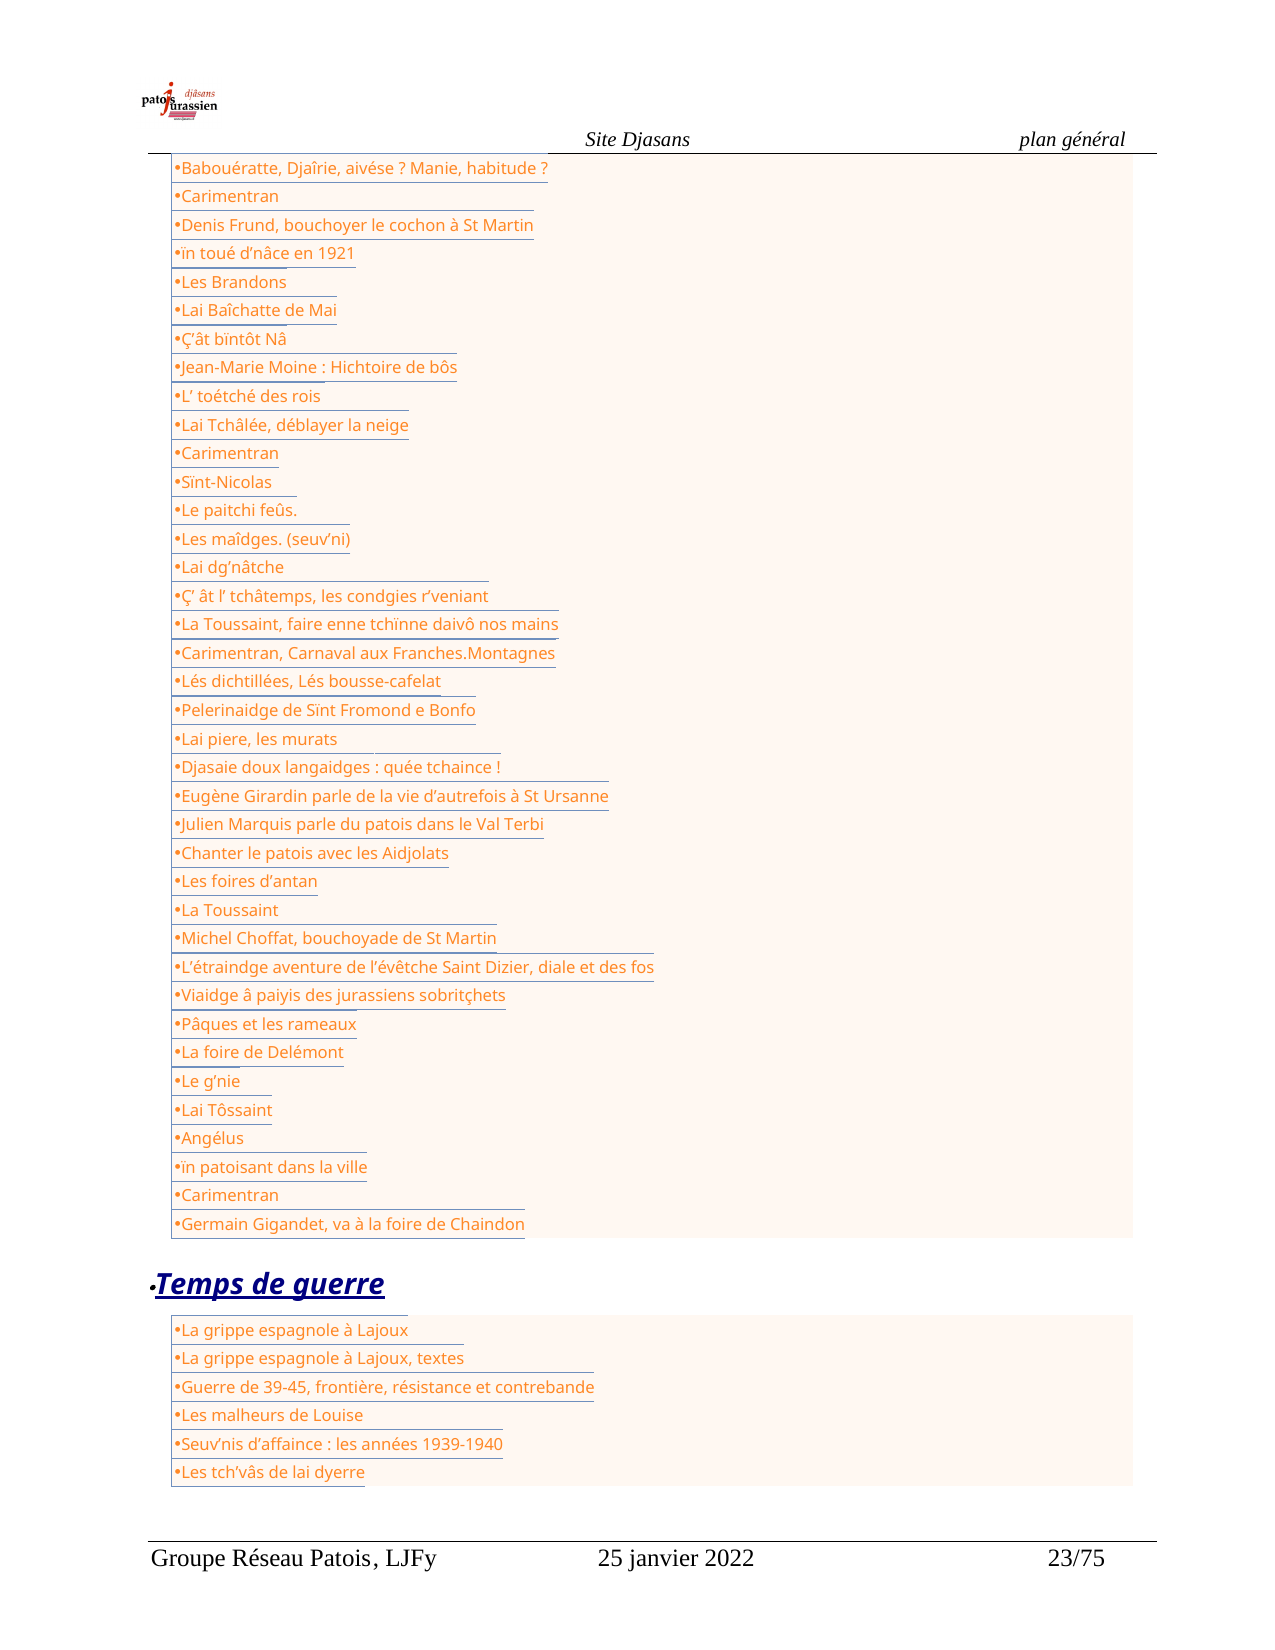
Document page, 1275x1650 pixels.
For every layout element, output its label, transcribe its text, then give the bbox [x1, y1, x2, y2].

list Carimentran [172, 182, 1133, 210]
list Carimentran [172, 439, 1133, 467]
list La Toussaint, faire enne tchïnne daivô nos mains [172, 610, 1133, 638]
list Julien Marquis parle du patois dans le Val Terbi [172, 810, 1133, 838]
list Pelerinaidge de Sïnt Fromond e Bonfo [172, 696, 1133, 724]
list Les tch’vâs de lai dyerre [172, 1458, 1133, 1486]
list Jean-Marie Moine : Hichtoire de bôs [172, 353, 1133, 382]
list Ç’ât bïntôt Nâ [172, 324, 1133, 353]
list Denis Frund, bouchoyer le cochon à St Martin [172, 210, 1133, 239]
list Viaidge â paiyis des jurassiens sobritçhets [172, 981, 1133, 1009]
list Djasaie doux langaidges : quée tchaince ! [172, 753, 1133, 781]
subtitle Temps de guerre [148, 1263, 1157, 1303]
picture [136, 77, 222, 129]
list Le g’nie [172, 1067, 1133, 1095]
list Lai dg’nâtche [172, 553, 1133, 581]
list Lai piere, les murats [172, 724, 1133, 753]
list Germain Gigandet, va à la foire de Chaindon [172, 1209, 1133, 1238]
list Les Brandons [172, 267, 1133, 296]
list Michel Choffat, bouchoyade de St Martin [172, 924, 1133, 952]
list Le paitchi feûs. [172, 496, 1133, 524]
list Les maîdges. (seuv’ni) [172, 524, 1133, 553]
list Les foires d’antan [172, 867, 1133, 895]
list Pâques et les rameaux [172, 1009, 1133, 1038]
list Chanter le patois avec les Aidjolats [172, 838, 1133, 867]
list La grippe espagnole à Lajoux, textes [172, 1344, 1133, 1372]
list Ç’ ât l’ tchâtemps, les condgies r’veniant [172, 581, 1133, 610]
list La foire de Delémont [172, 1038, 1133, 1067]
list Guerre de 39-45, frontière, résistance et contrebande [172, 1372, 1133, 1401]
list L’ toétché des rois [172, 382, 1133, 410]
list Babouératte, Djaîrie, aivése ? Manie, habitude ? [172, 154, 1133, 182]
list Lai Baîchatte de Mai [172, 296, 1133, 324]
list Lai Tôssaint [172, 1095, 1133, 1124]
list Carimentran [172, 1181, 1133, 1209]
list Lés dichtillées, Lés bousse-cafelat [172, 667, 1133, 696]
list L’étraindge aventure de l’évêtche Saint Dizier, diale et des fos [172, 952, 1133, 981]
list Angélus [172, 1124, 1133, 1152]
list Lai Tchâlée, déblayer la neige [172, 410, 1133, 439]
list La Toussaint [172, 895, 1133, 924]
list ïn patoisant dans la ville [172, 1152, 1133, 1181]
list La grippe espagnole à Lajoux [172, 1315, 1133, 1344]
list Seuv’nis d’affaince : les années 1939-1940 [172, 1429, 1133, 1458]
list Eugène Girardin parle de la vie d’autrefois à St Ursanne [172, 781, 1133, 810]
list ïn toué d’nâce en 1921 [172, 239, 1133, 267]
list Les malheurs de Louise [172, 1401, 1133, 1429]
list Carimentran, Carnaval aux Franches.Montagnes [172, 638, 1133, 667]
list Sïnt-Nicolas [172, 467, 1133, 496]
